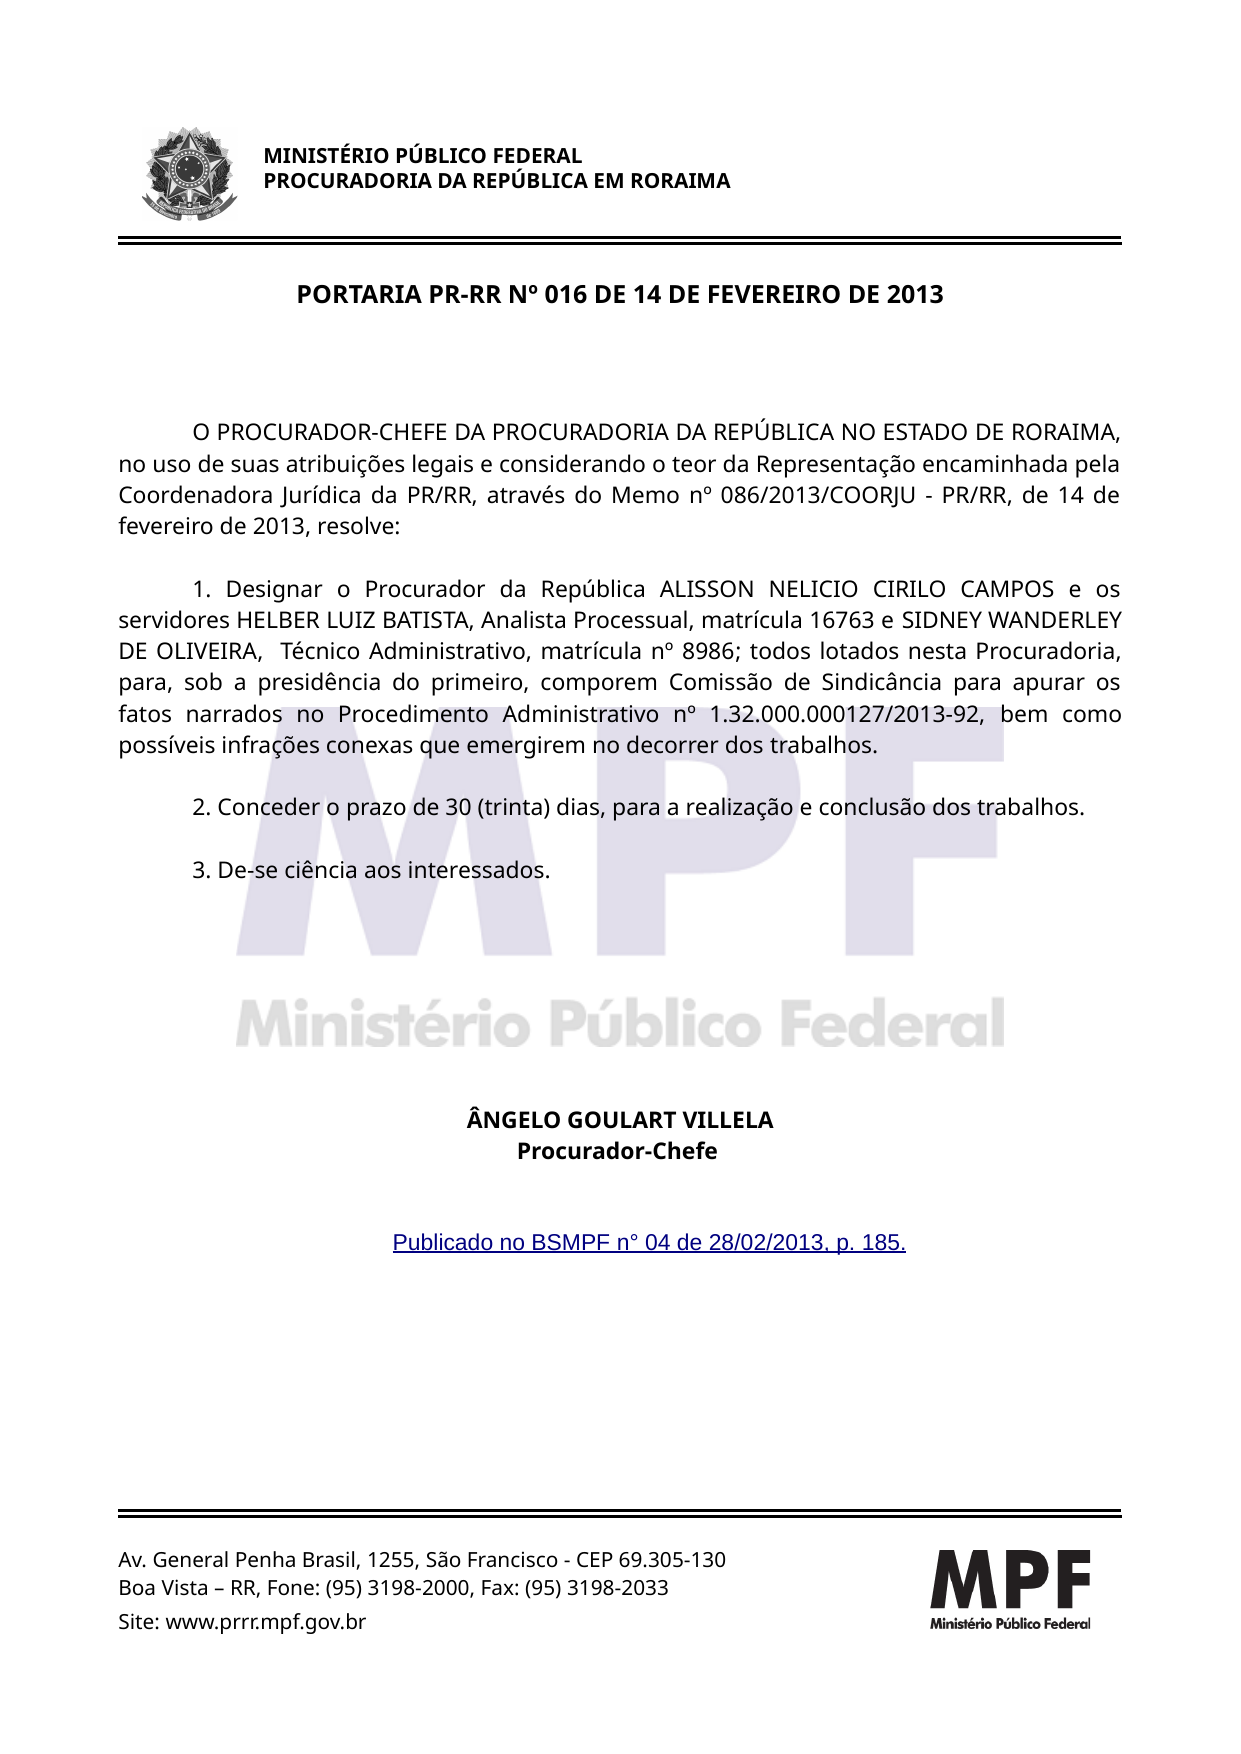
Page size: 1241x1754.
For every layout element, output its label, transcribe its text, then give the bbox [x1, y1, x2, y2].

picture [930, 1550, 1091, 1629]
picture [236, 822, 1004, 854]
text 1. Designar o Procurador da República ALISSON NELICIO CIRILO CAMPOS e os servidores HELBER LUIZ BATISTA, Analista Processual, matrícula 16763 e SIDNEY WANDERLEY DE OLIVEIRA, Técnico Administrativo, matrícula nº 8986; todos lotados nesta Procuradoria, para, sob a presidência do primeiro, comporem Comissão de Sindicância para apurar os fatos narrados no Procedimento Administrativo nº 1.32.000.000127/2013-92, bem como possíveis infrações conexas que emergirem no decorrer dos trabalhos. [118, 572, 1122, 760]
text Publicado no BSMPF n° 04 de 28/02/2013, p. 185. [118, 1229, 1122, 1255]
picture [236, 760, 1004, 791]
text 2. Conceder o prazo de 30 (trinta) dias, para a realização e conclusão dos trabalhos. [118, 791, 1122, 822]
text Procurador-Chefe [118, 1135, 1122, 1166]
text ÂNGELO GOULART VILLELA [118, 1104, 1122, 1135]
picture [142, 127, 238, 221]
text 3. De-se ciência aos interessados. [118, 854, 1122, 885]
text MINISTÉRIO PÚBLICO FEDERAL PROCURADORIA DA REPÚBLICA EM RORAIMA [239, 143, 1122, 193]
text PORTARIA PR-RR Nº 016 DE 14 DE FEVEREIRO DE 2013 [118, 277, 1122, 311]
picture [236, 885, 1004, 1047]
text O PROCURADOR-CHEFE DA PROCURADORIA DA REPÚBLICA NO ESTADO DE RORAIMA, no uso de suas atribuições legais e considerando o teor da Representação encaminhada pela Coordenadora Jurídica da PR/RR, através do Memo nº 086/2013/COORJU - PR/RR, de 14 de fevereiro de 2013, resolve: [118, 413, 1122, 541]
